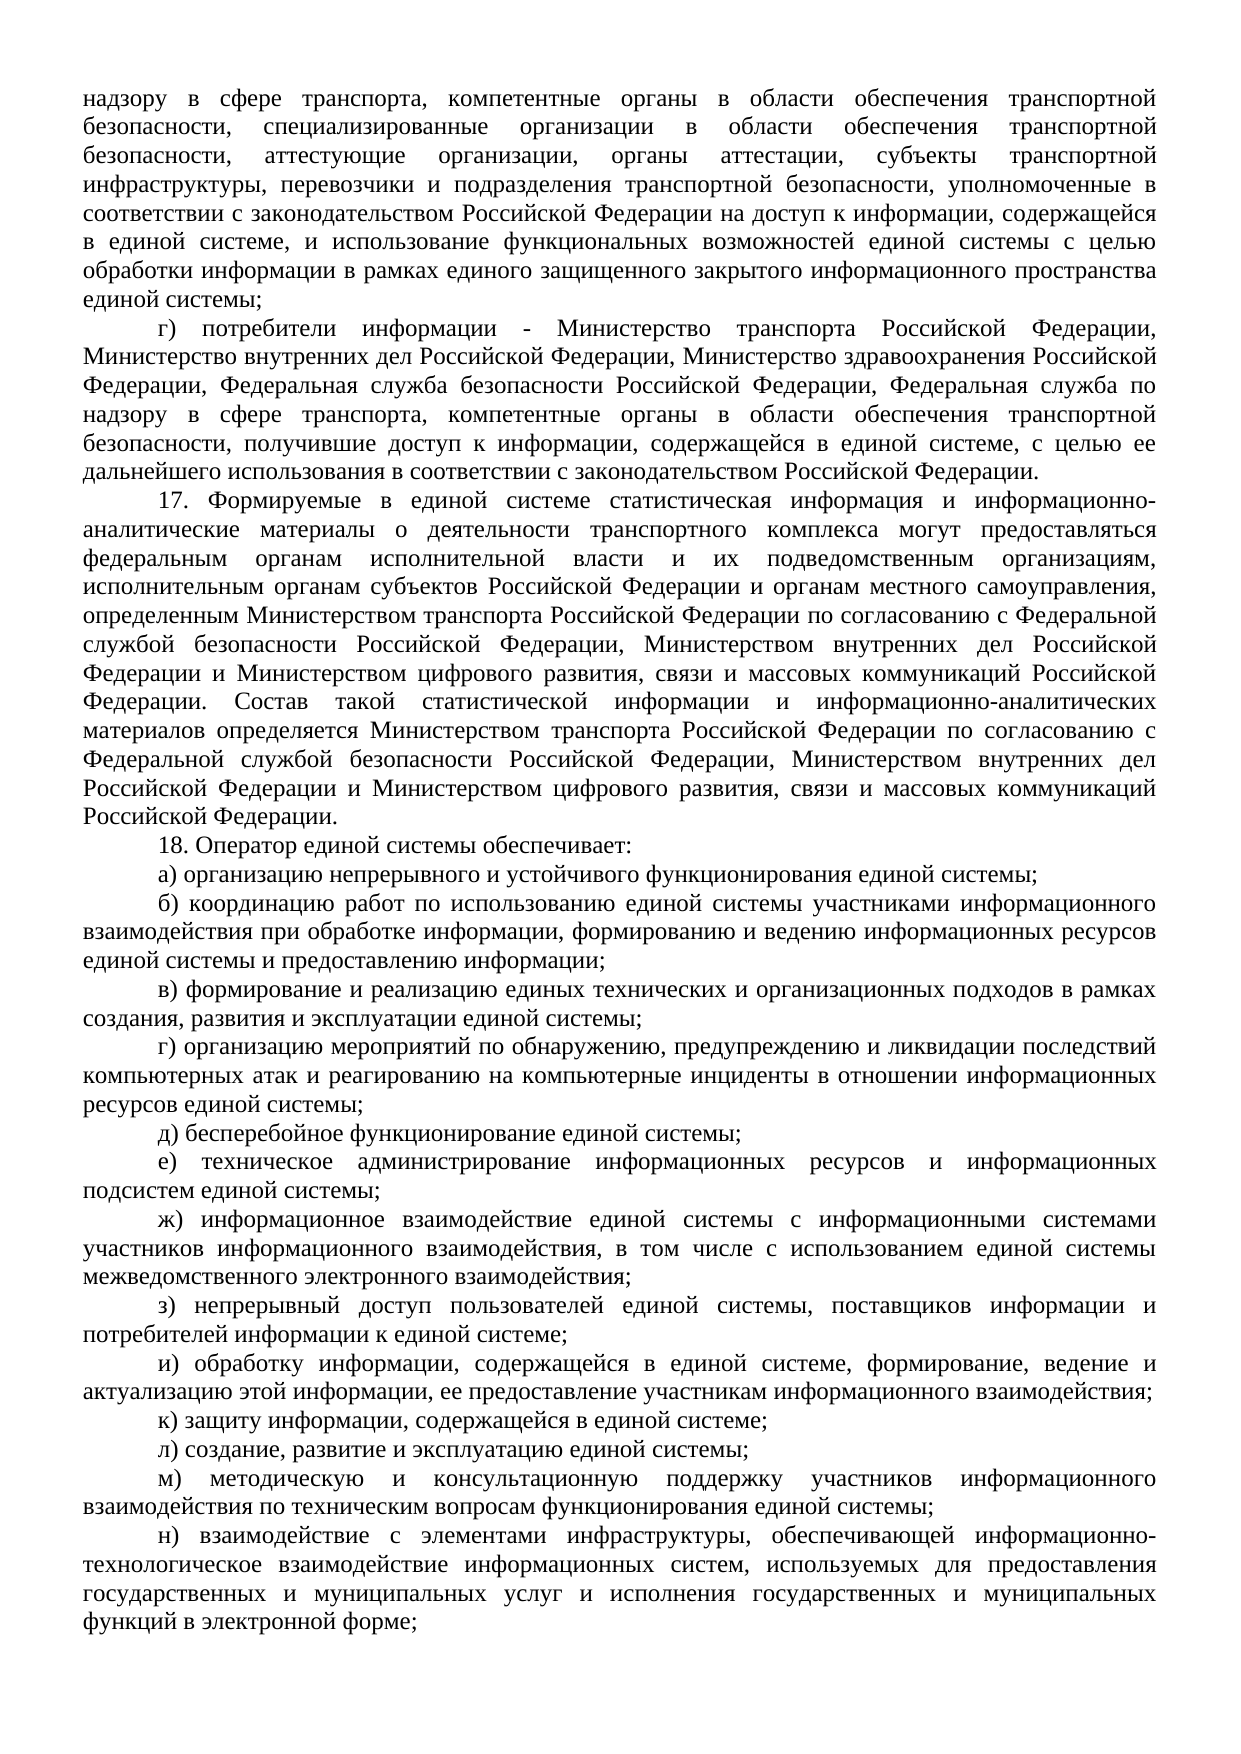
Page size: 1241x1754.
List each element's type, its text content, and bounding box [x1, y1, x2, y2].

text з) непрерывный доступ пользователей единой системы, поставщиков информации и потребителей информации к единой системе; [83, 1290, 1157, 1348]
text м) методическую и консультационную поддержку участников информационного взаимодействия по техническим вопросам функционирования единой системы; [83, 1463, 1157, 1520]
text д) бесперебойное функционирование единой системы; [83, 1118, 1157, 1146]
text надзору в сфере транспорта, компетентные органы в области обеспечения транспортной безопасности, специализированные организации в области обеспечения транспортной безопасности, аттестующие организации, органы аттестации, субъекты транспортной инфраструктуры, перевозчики и подразделения транспортной безопасности, уполномоченные в соответствии с законодательством Российской Федерации на доступ к информации, содержащейся в единой системе, и использование функциональных возможностей единой системы с целью обработки информации в рамках единого защищенного закрытого информационного пространства единой системы; [83, 83, 1157, 313]
text б) координацию работ по использованию единой системы участниками информационного взаимодействия при обработке информации, формированию и ведению информационных ресурсов единой системы и предоставлению информации; [83, 888, 1157, 974]
text 18. Оператор единой системы обеспечивает: [83, 830, 1157, 859]
text н) взаимодействие с элементами инфраструктуры, обеспечивающей информационно-технологическое взаимодействие информационных систем, используемых для предоставления государственных и муниципальных услуг и исполнения государственных и муниципальных функций в электронной форме; [83, 1520, 1157, 1635]
text в) формирование и реализацию единых технических и организационных подходов в рамках создания, развития и эксплуатации единой системы; [83, 974, 1157, 1031]
text к) защиту информации, содержащейся в единой системе; [83, 1405, 1157, 1434]
text г) организацию мероприятий по обнаружению, предупреждению и ликвидации последствий компьютерных атак и реагированию на компьютерные инциденты в отношении информационных ресурсов единой системы; [83, 1031, 1157, 1118]
text л) создание, развитие и эксплуатацию единой системы; [83, 1434, 1157, 1463]
text ж) информационное взаимодействие единой системы с информационными системами участников информационного взаимодействия, в том числе с использованием единой системы межведомственного электронного взаимодействия; [83, 1204, 1157, 1290]
text г) потребители информации - Министерство транспорта Российской Федерации, Министерство внутренних дел Российской Федерации, Министерство здравоохранения Российской Федерации, Федеральная служба безопасности Российской Федерации, Федеральная служба по надзору в сфере транспорта, компетентные органы в области обеспечения транспортной безопасности, получившие доступ к информации, содержащейся в единой системе, с целью ее дальнейшего использования в соответствии с законодательством Российской Федерации. [83, 313, 1157, 485]
text а) организацию непрерывного и устойчивого функционирования единой системы; [83, 859, 1157, 888]
text 17. Формируемые в единой системе статистическая информация и информационно-аналитические материалы о деятельности транспортного комплекса могут предоставляться федеральным органам исполнительной власти и их подведомственным организациям, исполнительным органам субъектов Российской Федерации и органам местного самоуправления, определенным Министерством транспорта Российской Федерации по согласованию с Федеральной службой безопасности Российской Федерации, Министерством внутренних дел Российской Федерации и Министерством цифрового развития, связи и массовых коммуникаций Российской Федерации. Состав такой статистической информации и информационно-аналитических материалов определяется Министерством транспорта Российской Федерации по согласованию с Федеральной службой безопасности Российской Федерации, Министерством внутренних дел Российской Федерации и Министерством цифрового развития, связи и массовых коммуникаций Российской Федерации. [83, 485, 1157, 830]
text и) обработку информации, содержащейся в единой системе, формирование, ведение и актуализацию этой информации, ее предоставление участникам информационного взаимодействия; [83, 1348, 1157, 1405]
text е) техническое администрирование информационных ресурсов и информационных подсистем единой системы; [83, 1146, 1157, 1204]
